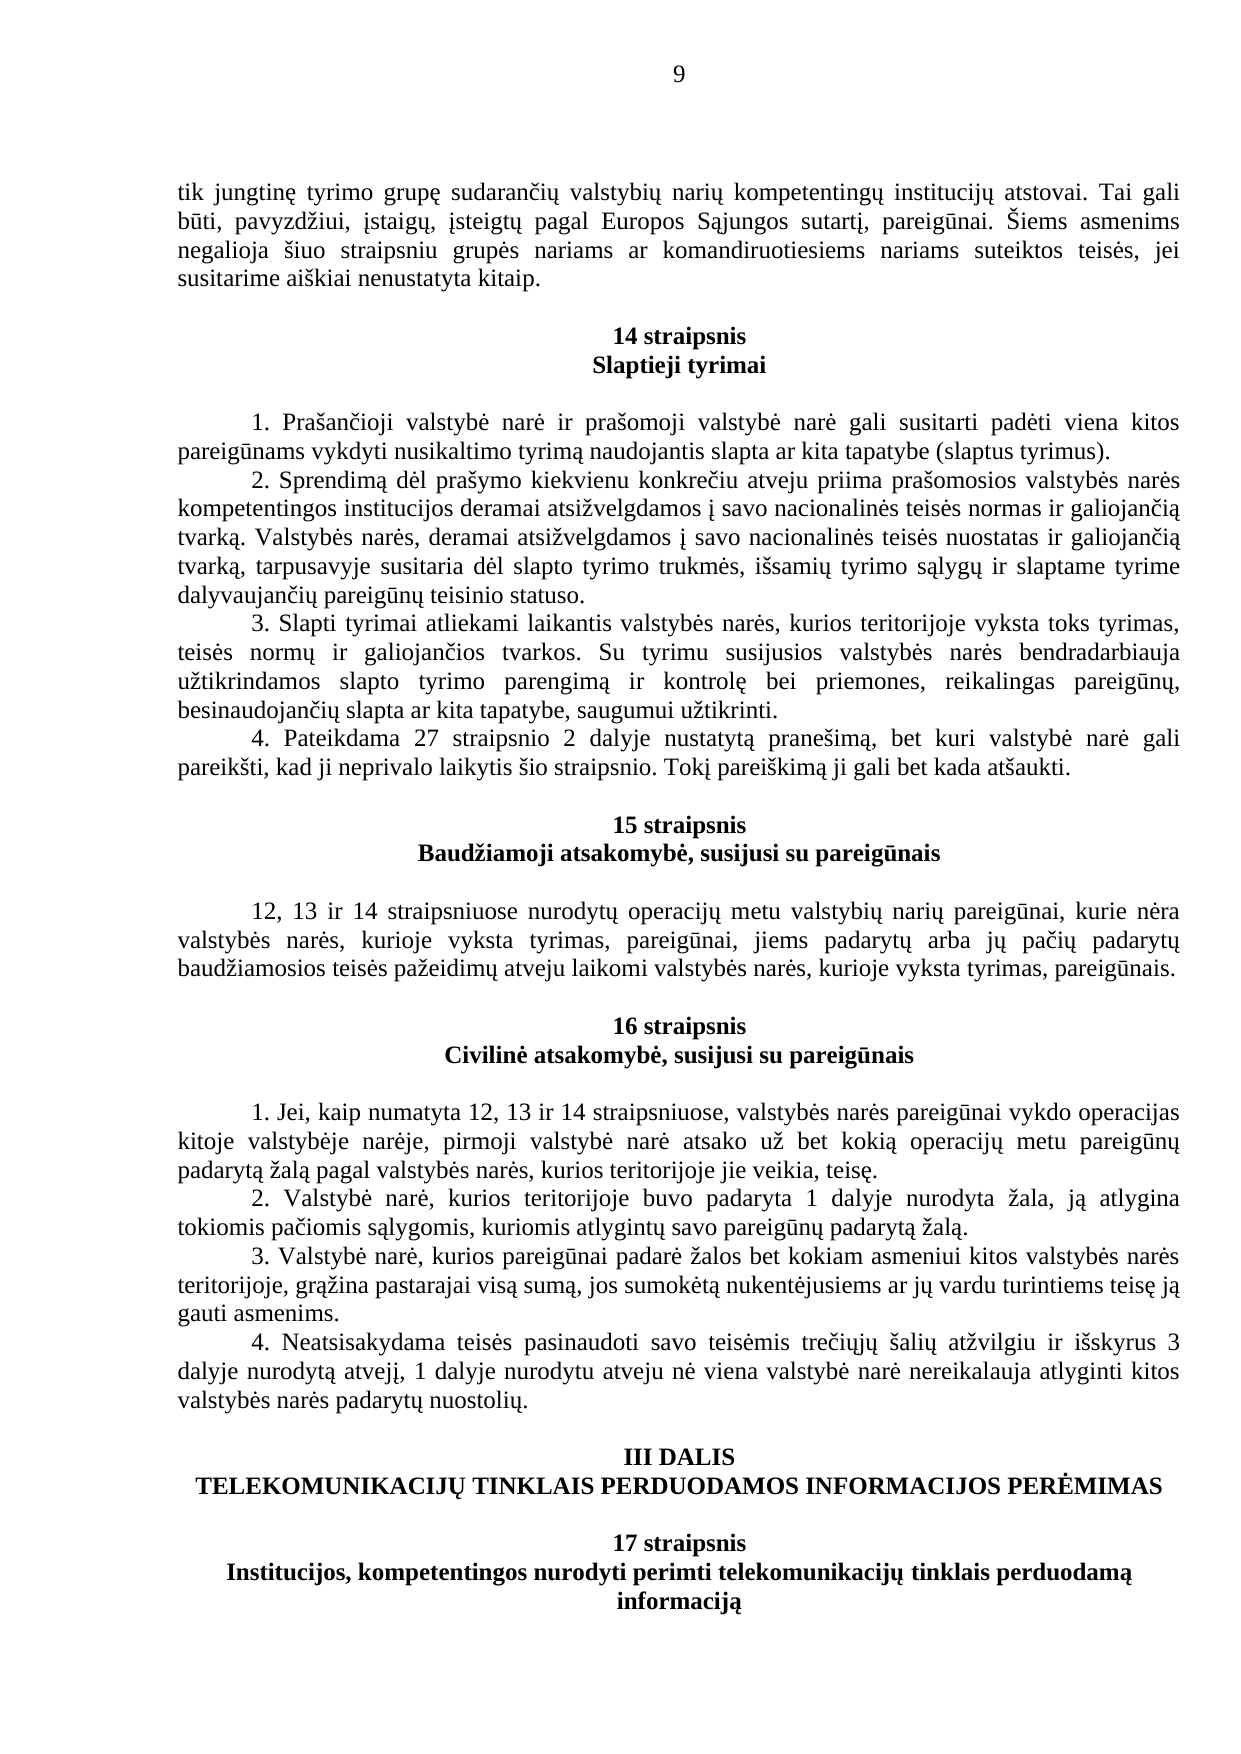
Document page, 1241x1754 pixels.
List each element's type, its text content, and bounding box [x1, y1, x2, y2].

text 15 straipsnis [177, 810, 1181, 838]
text 4. Pateikdama 27 straipsnio 2 dalyje nustatytą pranešimą, bet kuri valstybė narė gali pareikšti, kad ji neprivalo laikytis šio straipsnio. Tokį pareiškimą ji gali bet kada atšaukti. [177, 723, 1181, 781]
text 1. Prašančioji valstybė narė ir prašomoji valstybė narė gali susitarti padėti viena kitos pareigūnams vykdyti nusikaltimo tyrimą naudojantis slapta ar kita tapatybe (slaptus tyrimus). [177, 407, 1181, 465]
text 2. Sprendimą dėl prašymo kiekvienu konkrečiu atveju priima prašomosios valstybės narės kompetentingos institucijos deramai atsižvelgdamos į savo nacionalinės teisės normas ir galiojančią tvarką. Valstybės narės, deramai atsižvelgdamos į savo nacionalinės teisės nuostatas ir galiojančią tvarką, tarpusavyje susitaria dėl slapto tyrimo trukmės, išsamių tyrimo sąlygų ir slaptame tyrime dalyvaujančių pareigūnų teisinio statuso. [177, 465, 1181, 608]
text III DALIS [177, 1442, 1181, 1471]
text tik jungtinę tyrimo grupę sudarančių valstybių narių kompetentingų institucijų atstovai. Tai gali būti, pavyzdžiui, įstaigų, įsteigtų pagal Europos Sąjungos sutartį, pareigūnai. Šiems asmenims negalioja šiuo straipsniu grupės nariams ar komandiruotiesiems nariams suteiktos teisės, jei susitarime aiškiai nenustatyta kitaip. [177, 177, 1181, 292]
text 17 straipsnis [177, 1528, 1181, 1557]
text 4. Neatsisakydama teisės pasinaudoti savo teisėmis trečiųjų šalių atžvilgiu ir išskyrus 3 dalyje nurodytą atvejį, 1 dalyje nurodytu atveju nė viena valstybė narė nereikalauja atlyginti kitos valstybės narės padarytų nuostolių. [177, 1327, 1181, 1413]
text 16 straipsnis [177, 1011, 1181, 1040]
text Civilinė atsakomybė, susijusi su pareigūnais [177, 1040, 1181, 1068]
text 3. Valstybė narė, kurios pareigūnai padarė žalos bet kokiam asmeniui kitos valstybės narės teritorijoje, grąžina pastarajai visą sumą, jos sumokėtą nukentėjusiems ar jų vardu turintiems teisę ją gauti asmenims. [177, 1241, 1181, 1327]
text Institucijos, kompetentingos nurodyti perimti telekomunikacijų tinklais perduodamą informaciją [177, 1557, 1181, 1615]
text 1. Jei, kaip numatyta 12, 13 ir 14 straipsniuose, valstybės narės pareigūnai vykdo operacijas kitoje valstybėje narėje, pirmoji valstybė narė atsako už bet kokią operacijų metu pareigūnų padarytą žalą pagal valstybės narės, kurios teritorijoje jie veikia, teisę. [177, 1097, 1181, 1183]
text TELEKOMUNIKACIJŲ TINKLAIS PERDUODAMOS INFORMACIJOS PERĖMIMAS [177, 1471, 1181, 1500]
text Baudžiamoji atsakomybė, susijusi su pareigūnais [177, 838, 1181, 867]
text Slaptieji tyrimai [177, 350, 1181, 378]
text 14 straipsnis [177, 321, 1181, 350]
text 2. Valstybė narė, kurios teritorijoje buvo padaryta 1 dalyje nurodyta žala, ją atlygina tokiomis pačiomis sąlygomis, kuriomis atlygintų savo pareigūnų padarytą žalą. [177, 1183, 1181, 1241]
text 12, 13 ir 14 straipsniuose nurodytų operacijų metu valstybių narių pareigūnai, kurie nėra valstybės narės, kurioje vyksta tyrimas, pareigūnai, jiems padarytų arba jų pačių padarytų baudžiamosios teisės pažeidimų atveju laikomi valstybės narės, kurioje vyksta tyrimas, pareigūnais. [177, 896, 1181, 982]
text 3. Slapti tyrimai atliekami laikantis valstybės narės, kurios teritorijoje vyksta toks tyrimas, teisės normų ir galiojančios tvarkos. Su tyrimu susijusios valstybės narės bendradarbiauja užtikrindamos slapto tyrimo parengimą ir kontrolę bei priemones, reikalingas pareigūnų, besinaudojančių slapta ar kita tapatybe, saugumui užtikrinti. [177, 608, 1181, 723]
